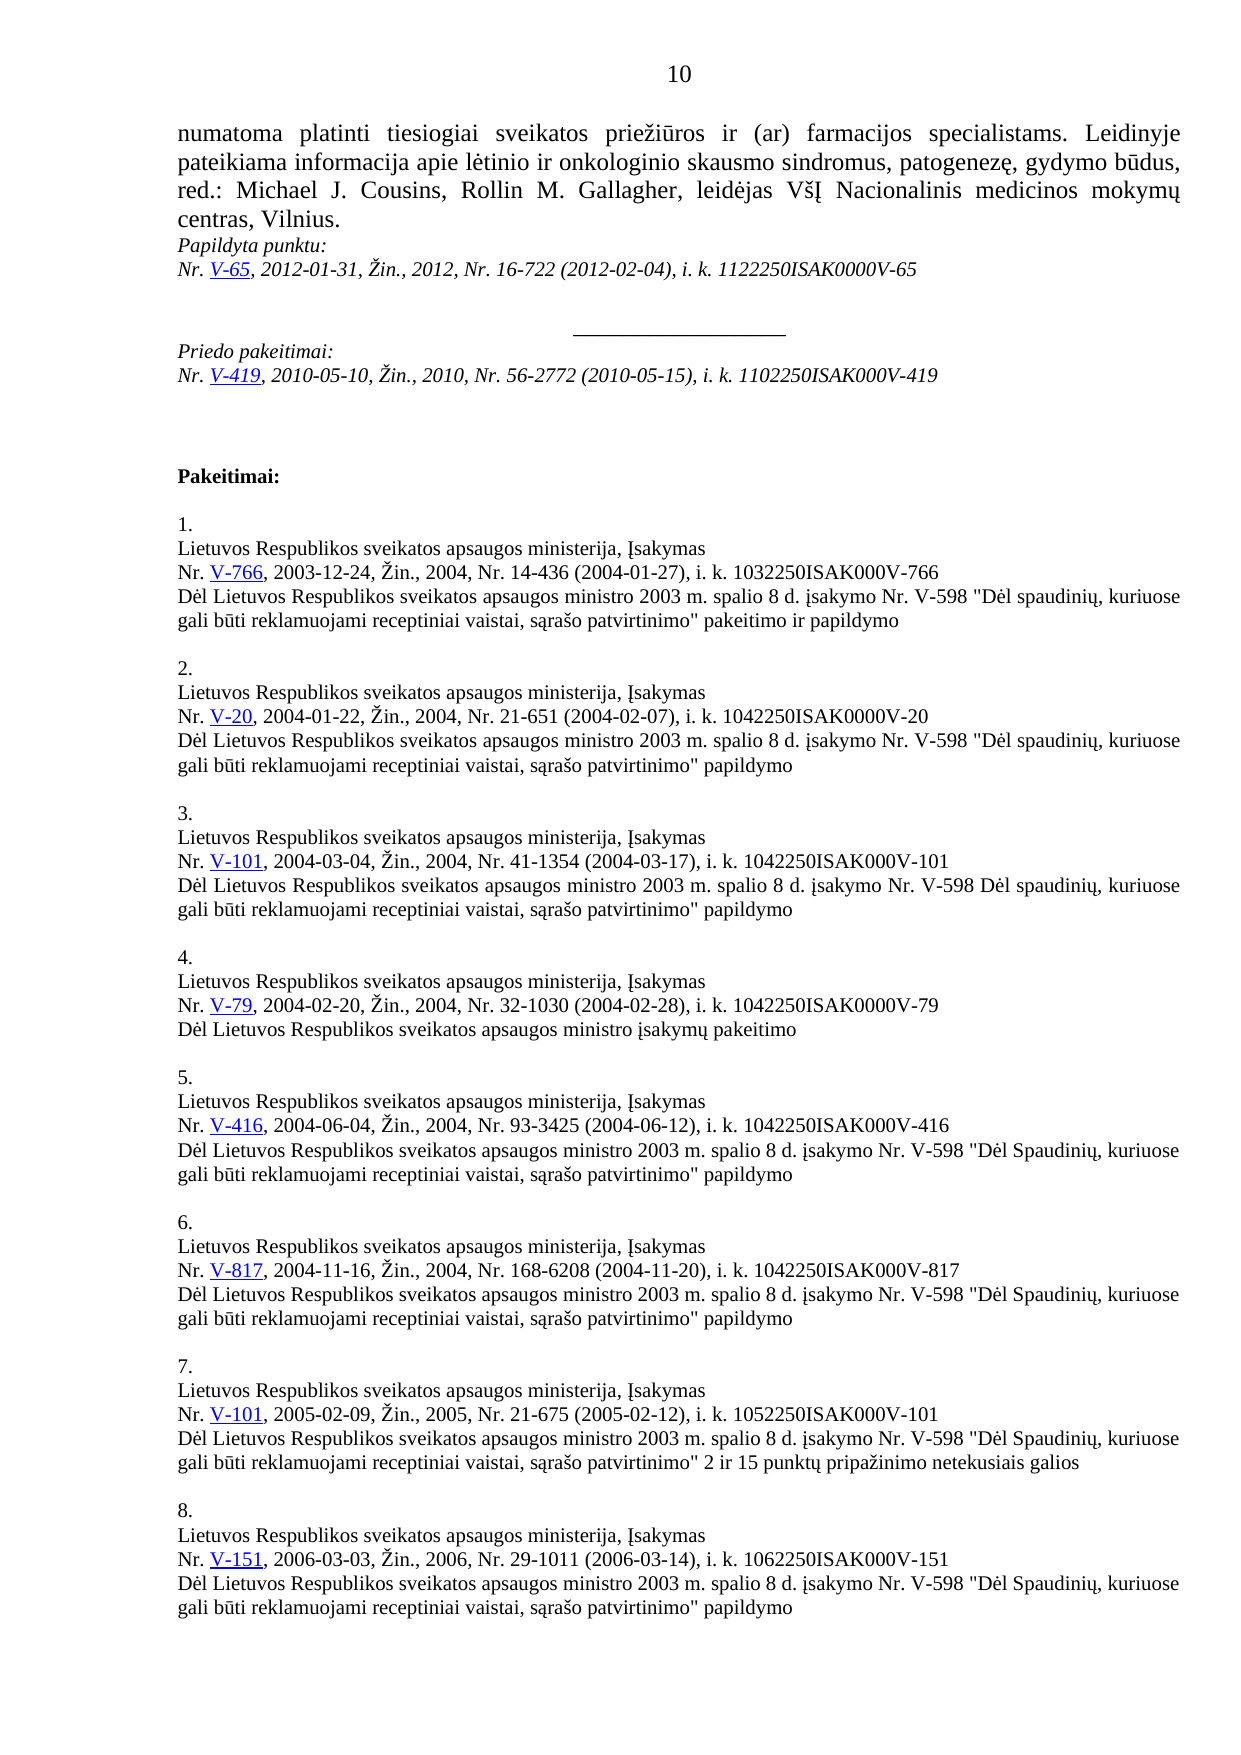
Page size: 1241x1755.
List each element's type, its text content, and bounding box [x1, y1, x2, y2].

text Papildyta punktu: [177, 233, 1181, 257]
text Nr. V-766, 2003-12-24, Žin., 2004, Nr. 14-436 (2004-01-27), i. k. 1032250ISAK000V-766 [177, 560, 1181, 584]
text Dėl Lietuvos Respublikos sveikatos apsaugos ministro įsakymų pakeitimo [177, 1017, 1181, 1041]
text _________________ [177, 310, 1181, 339]
text Nr. V-101, 2005-02-09, Žin., 2005, Nr. 21-675 (2005-02-12), i. k. 1052250ISAK000V-101 [177, 1402, 1181, 1426]
text Lietuvos Respublikos sveikatos apsaugos ministerija, Įsakymas [177, 1234, 1181, 1258]
text Dėl Lietuvos Respublikos sveikatos apsaugos ministro 2003 m. spalio 8 d. įsakymo Nr. V-598 "Dėl Spaudinių, kuriuose gali būti reklamuojami receptiniai vaistai, sąrašo patvirtinimo" papildymo [177, 1571, 1181, 1619]
text Lietuvos Respublikos sveikatos apsaugos ministerija, Įsakymas [177, 536, 1181, 560]
text 5. [177, 1065, 1181, 1089]
text 6. [177, 1210, 1181, 1234]
text Lietuvos Respublikos sveikatos apsaugos ministerija, Įsakymas [177, 1089, 1181, 1113]
text numatoma platinti tiesiogiai sveikatos priežiūros ir (ar) farmacijos specialistams. Leidinyje pateikiama informacija apie lėtinio ir onkologinio skausmo sindromus, patogenezę, gydymo būdus, red.: Michael J. Cousins, Rollin M. Gallagher, leidėjas VšĮ Nacionalinis medicinos mokymų centras, Vilnius. [177, 118, 1181, 233]
text 2. [177, 656, 1181, 680]
text Nr. V-101, 2004-03-04, Žin., 2004, Nr. 41-1354 (2004-03-17), i. k. 1042250ISAK000V-101 [177, 849, 1181, 873]
text 8. [177, 1498, 1181, 1522]
text 3. [177, 801, 1181, 825]
text Dėl Lietuvos Respublikos sveikatos apsaugos ministro 2003 m. spalio 8 d. įsakymo Nr. V-598 "Dėl spaudinių, kuriuose gali būti reklamuojami receptiniai vaistai, sąrašo patvirtinimo" pakeitimo ir papildymo [177, 584, 1181, 632]
text Lietuvos Respublikos sveikatos apsaugos ministerija, Įsakymas [177, 969, 1181, 993]
text Nr. V-20, 2004-01-22, Žin., 2004, Nr. 21-651 (2004-02-07), i. k. 1042250ISAK0000V-20 [177, 704, 1181, 728]
text Dėl Lietuvos Respublikos sveikatos apsaugos ministro 2003 m. spalio 8 d. įsakymo Nr. V-598 "Dėl Spaudinių, kuriuose gali būti reklamuojami receptiniai vaistai, sąrašo patvirtinimo" 2 ir 15 punktų pripažinimo netekusiais galios [177, 1426, 1181, 1474]
text Lietuvos Respublikos sveikatos apsaugos ministerija, Įsakymas [177, 680, 1181, 704]
text 4. [177, 945, 1181, 969]
text Dėl Lietuvos Respublikos sveikatos apsaugos ministro 2003 m. spalio 8 d. įsakymo Nr. V-598 "Dėl Spaudinių, kuriuose gali būti reklamuojami receptiniai vaistai, sąrašo patvirtinimo" papildymo [177, 1137, 1181, 1186]
text Dėl Lietuvos Respublikos sveikatos apsaugos ministro 2003 m. spalio 8 d. įsakymo Nr. V-598 "Dėl Spaudinių, kuriuose gali būti reklamuojami receptiniai vaistai, sąrašo patvirtinimo" papildymo [177, 1282, 1181, 1330]
text Nr. V-65, 2012-01-31, Žin., 2012, Nr. 16-722 (2012-02-04), i. k. 1122250ISAK0000V-65 [177, 257, 1181, 281]
text 1. [177, 512, 1181, 536]
text Nr. V-419, 2010-05-10, Žin., 2010, Nr. 56-2772 (2010-05-15), i. k. 1102250ISAK000V-419 [177, 363, 1181, 387]
text Nr. V-151, 2006-03-03, Žin., 2006, Nr. 29-1011 (2006-03-14), i. k. 1062250ISAK000V-151 [177, 1547, 1181, 1571]
text Nr. V-79, 2004-02-20, Žin., 2004, Nr. 32-1030 (2004-02-28), i. k. 1042250ISAK0000V-79 [177, 993, 1181, 1017]
text Lietuvos Respublikos sveikatos apsaugos ministerija, Įsakymas [177, 1378, 1181, 1402]
text Dėl Lietuvos Respublikos sveikatos apsaugos ministro 2003 m. spalio 8 d. įsakymo Nr. V-598 "Dėl spaudinių, kuriuose gali būti reklamuojami receptiniai vaistai, sąrašo patvirtinimo" papildymo [177, 728, 1181, 777]
text Priedo pakeitimai: [177, 339, 1181, 363]
text Nr. V-817, 2004-11-16, Žin., 2004, Nr. 168-6208 (2004-11-20), i. k. 1042250ISAK000V-817 [177, 1258, 1181, 1282]
text Dėl Lietuvos Respublikos sveikatos apsaugos ministro 2003 m. spalio 8 d. įsakymo Nr. V-598 Dėl spaudinių, kuriuose gali būti reklamuojami receptiniai vaistai, sąrašo patvirtinimo" papildymo [177, 873, 1181, 921]
text Pakeitimai: [177, 464, 1181, 488]
text Nr. V-416, 2004-06-04, Žin., 2004, Nr. 93-3425 (2004-06-12), i. k. 1042250ISAK000V-416 [177, 1113, 1181, 1137]
text Lietuvos Respublikos sveikatos apsaugos ministerija, Įsakymas [177, 1522, 1181, 1547]
text Lietuvos Respublikos sveikatos apsaugos ministerija, Įsakymas [177, 825, 1181, 849]
text 7. [177, 1354, 1181, 1378]
